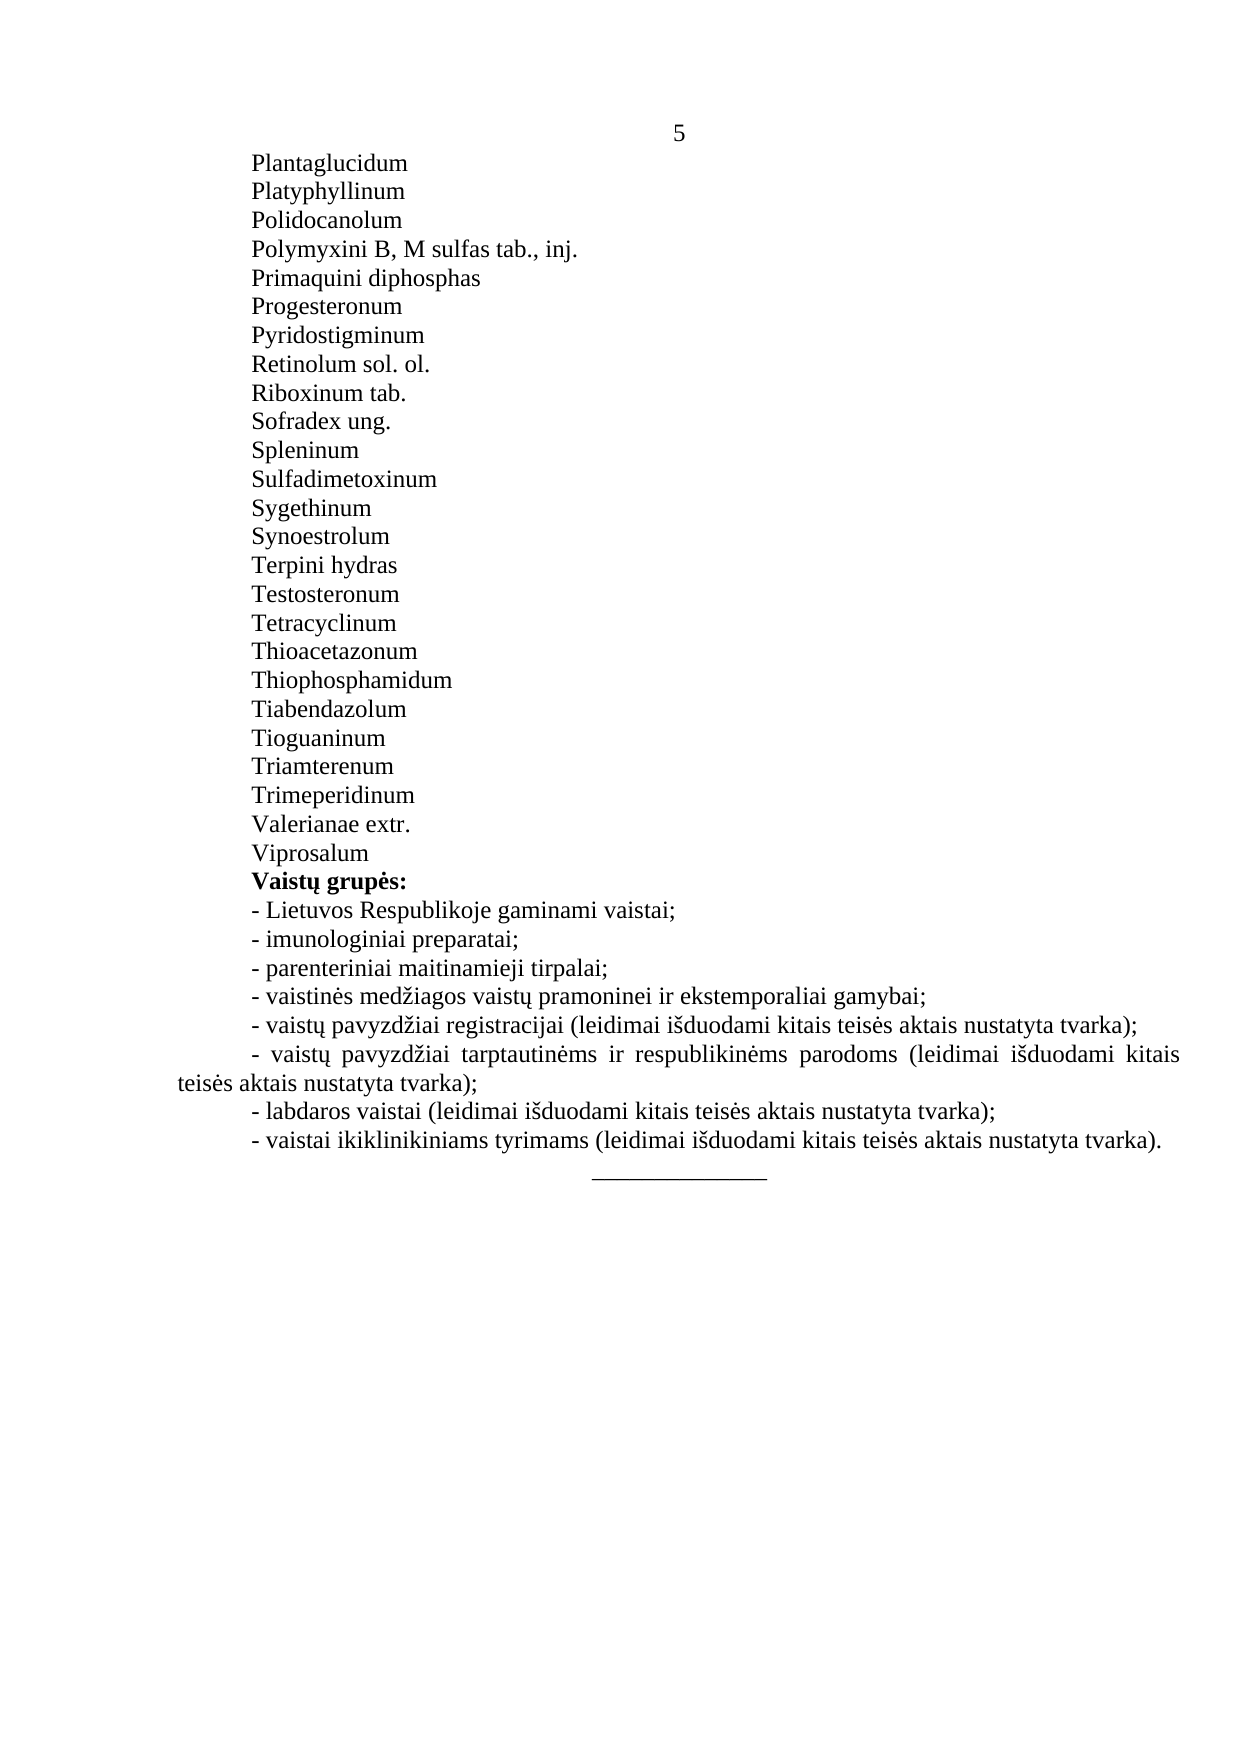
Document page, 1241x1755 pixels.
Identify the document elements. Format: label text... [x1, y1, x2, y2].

text Testosteronum [177, 579, 1181, 608]
text - vaistų pavyzdžiai tarptautinėms ir respublikinėms parodoms (leidimai išduodami kitais teisės aktais nustatyta tvarka); [177, 1039, 1181, 1096]
text Polymyxini B, M sulfas tab., inj. [177, 234, 1181, 263]
text Tiabendazolum [177, 694, 1181, 723]
text - vaistinės medžiagos vaistų pramoninei ir ekstemporaliai gamybai; [177, 981, 1181, 1010]
text Tetracyclinum [177, 608, 1181, 636]
text Retinolum sol. ol. [177, 349, 1181, 378]
text Progesteronum [177, 291, 1181, 320]
text Sofradex ung. [177, 406, 1181, 435]
text Plantaglucidum [177, 148, 1181, 176]
text Tioguaninum [177, 723, 1181, 751]
text Triamterenum [177, 751, 1181, 780]
text Primaquini diphosphas [177, 263, 1181, 291]
text Sygethinum [177, 493, 1181, 521]
text Platyphyllinum [177, 176, 1181, 205]
text - imunologiniai preparatai; [177, 924, 1181, 953]
text Spleninum [177, 435, 1181, 464]
text Viprosalum [177, 838, 1181, 866]
text Valerianae extr. [177, 809, 1181, 838]
text - labdaros vaistai (leidimai išduodami kitais teisės aktais nustatyta tvarka); [177, 1096, 1181, 1125]
text Thioacetazonum [177, 636, 1181, 665]
text Synoestrolum [177, 521, 1181, 550]
text Trimeperidinum [177, 780, 1181, 809]
text Polidocanolum [177, 205, 1181, 234]
text - vaistai ikiklinikiniams tyrimams (leidimai išduodami kitais teisės aktais nustatyta tvarka). [177, 1125, 1181, 1154]
text Pyridostigminum [177, 320, 1181, 349]
text ______________ [177, 1154, 1181, 1183]
text Terpini hydras [177, 550, 1181, 579]
text - parenteriniai maitinamieji tirpalai; [177, 953, 1181, 981]
text - Lietuvos Respublikoje gaminami vaistai; [177, 895, 1181, 924]
text - vaistų pavyzdžiai registracijai (leidimai išduodami kitais teisės aktais nustatyta tvarka); [177, 1010, 1181, 1039]
text Riboxinum tab. [177, 378, 1181, 406]
text Vaistų grupės: [177, 866, 1181, 895]
text Sulfadimetoxinum [177, 464, 1181, 493]
text Thiophosphamidum [177, 665, 1181, 694]
